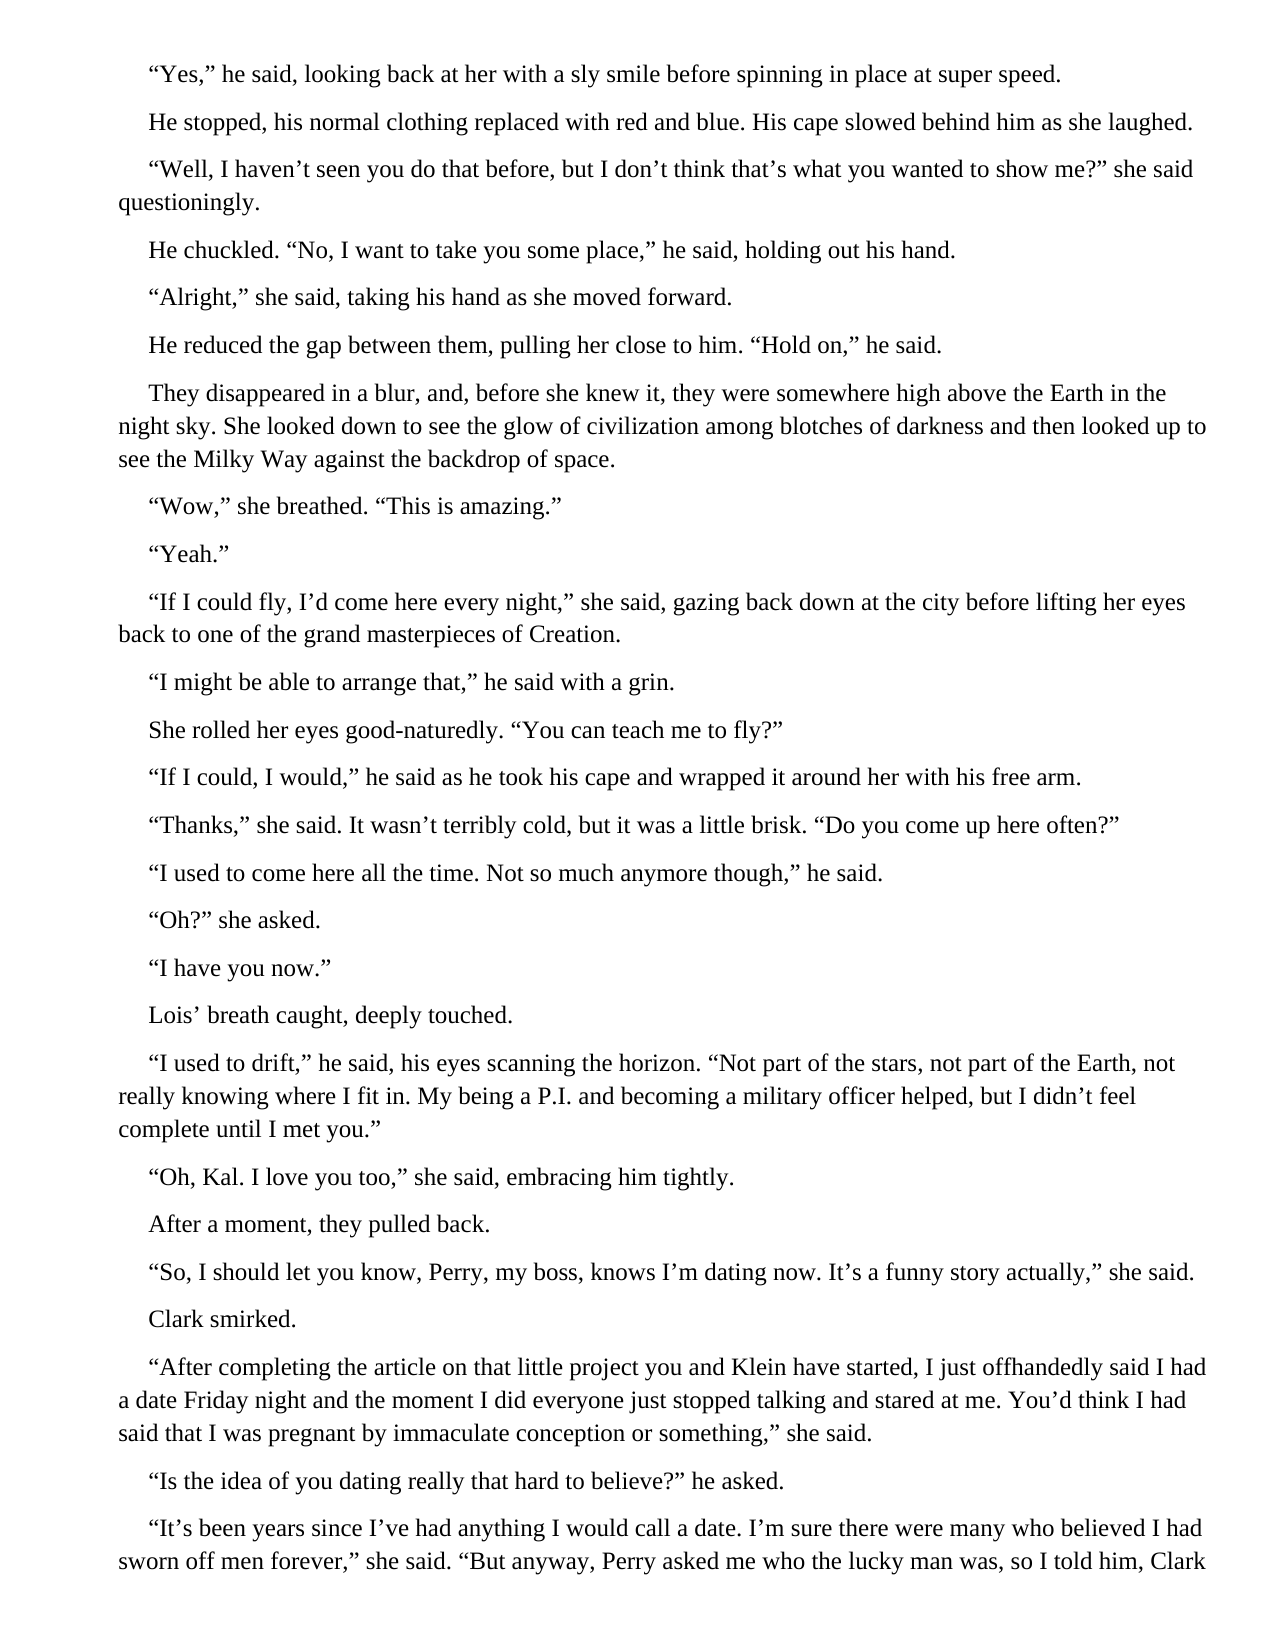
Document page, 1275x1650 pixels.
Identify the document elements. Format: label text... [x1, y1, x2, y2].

text They disappeared in a blur, and, before she knew it, they were somewhere high above the Earth in the night sky. She looked down to see the glow of civilization among blotches of darkness and then looked up to see the Milky Way against the backdrop of space. [118, 378, 1216, 472]
text “Wow,” she breathed. “This is amazing.” [118, 491, 1216, 520]
text “I used to come here all the time. Not so much anymore though,” he said. [118, 858, 1216, 886]
text Lois’ breath caught, deeply touched. [118, 1000, 1216, 1029]
text “Yeah.” [118, 539, 1216, 568]
text She rolled her eyes good-naturedly. “You can teach me to fly?” [118, 715, 1216, 743]
text After a moment, they pulled back. [118, 1209, 1216, 1238]
text “I have you now.” [118, 953, 1216, 982]
text “Yes,” he said, looking back at her with a sly smile before spinning in place at super speed. [118, 59, 1216, 88]
text “After completing the article on that little project you and Klein have started, I just offhandedly said I had a date Friday night and the moment I did everyone just stopped talking and stared at me. You’d think I had said that I was pregnant by immaculate conception or something,” she said. [118, 1352, 1216, 1447]
text “Oh?” she asked. [118, 905, 1216, 934]
text He reduced the gap between them, pulling her close to him. “Hold on,” he said. [118, 330, 1216, 359]
text “Is the idea of you dating really that hard to believe?” he asked. [118, 1466, 1216, 1494]
text “If I could, I would,” he said as he took his cape and wrapped it around her with his free arm. [118, 762, 1216, 791]
text Clark smirked. [118, 1304, 1216, 1333]
text He chuckled. “No, I want to take you some place,” he said, holding out his hand. [118, 235, 1216, 264]
text “If I could fly, I’d come here every night,” she said, gazing back down at the city before lifting her eyes back to one of the grand masterpieces of Creation. [118, 587, 1216, 648]
text “Alright,” she said, taking his hand as she moved forward. [118, 282, 1216, 311]
text “It’s been years since I’ve had anything I would call a date. I’m sure there were many who believed I had sworn off men forever,” she said. “But anyway, Perry asked me who the lucky man was, so I told him, Clark [118, 1513, 1216, 1575]
text “I used to drift,” he said, his eyes scanning the horizon. “Not part of the stars, not part of the Earth, not really knowing where I fit in. My being a P.I. and becoming a military officer helped, but I didn’t feel complete until I met you.” [118, 1048, 1216, 1143]
text “So, I should let you know, Perry, my boss, knows I’m dating now. It’s a funny story actually,” she said. [118, 1257, 1216, 1286]
text “Oh, Kal. I love you too,” she said, embracing him tightly. [118, 1162, 1216, 1190]
text “I might be able to arrange that,” he said with a grin. [118, 667, 1216, 696]
text “Thanks,” she said. It wasn’t terribly cold, but it was a little brisk. “Do you come up here often?” [118, 810, 1216, 839]
text “Well, I haven’t seen you do that before, but I don’t think that’s what you wanted to show me?” she said questioningly. [118, 154, 1216, 216]
text He stopped, his normal clothing replaced with red and blue. His cape slowed behind him as she laughed. [118, 107, 1216, 135]
